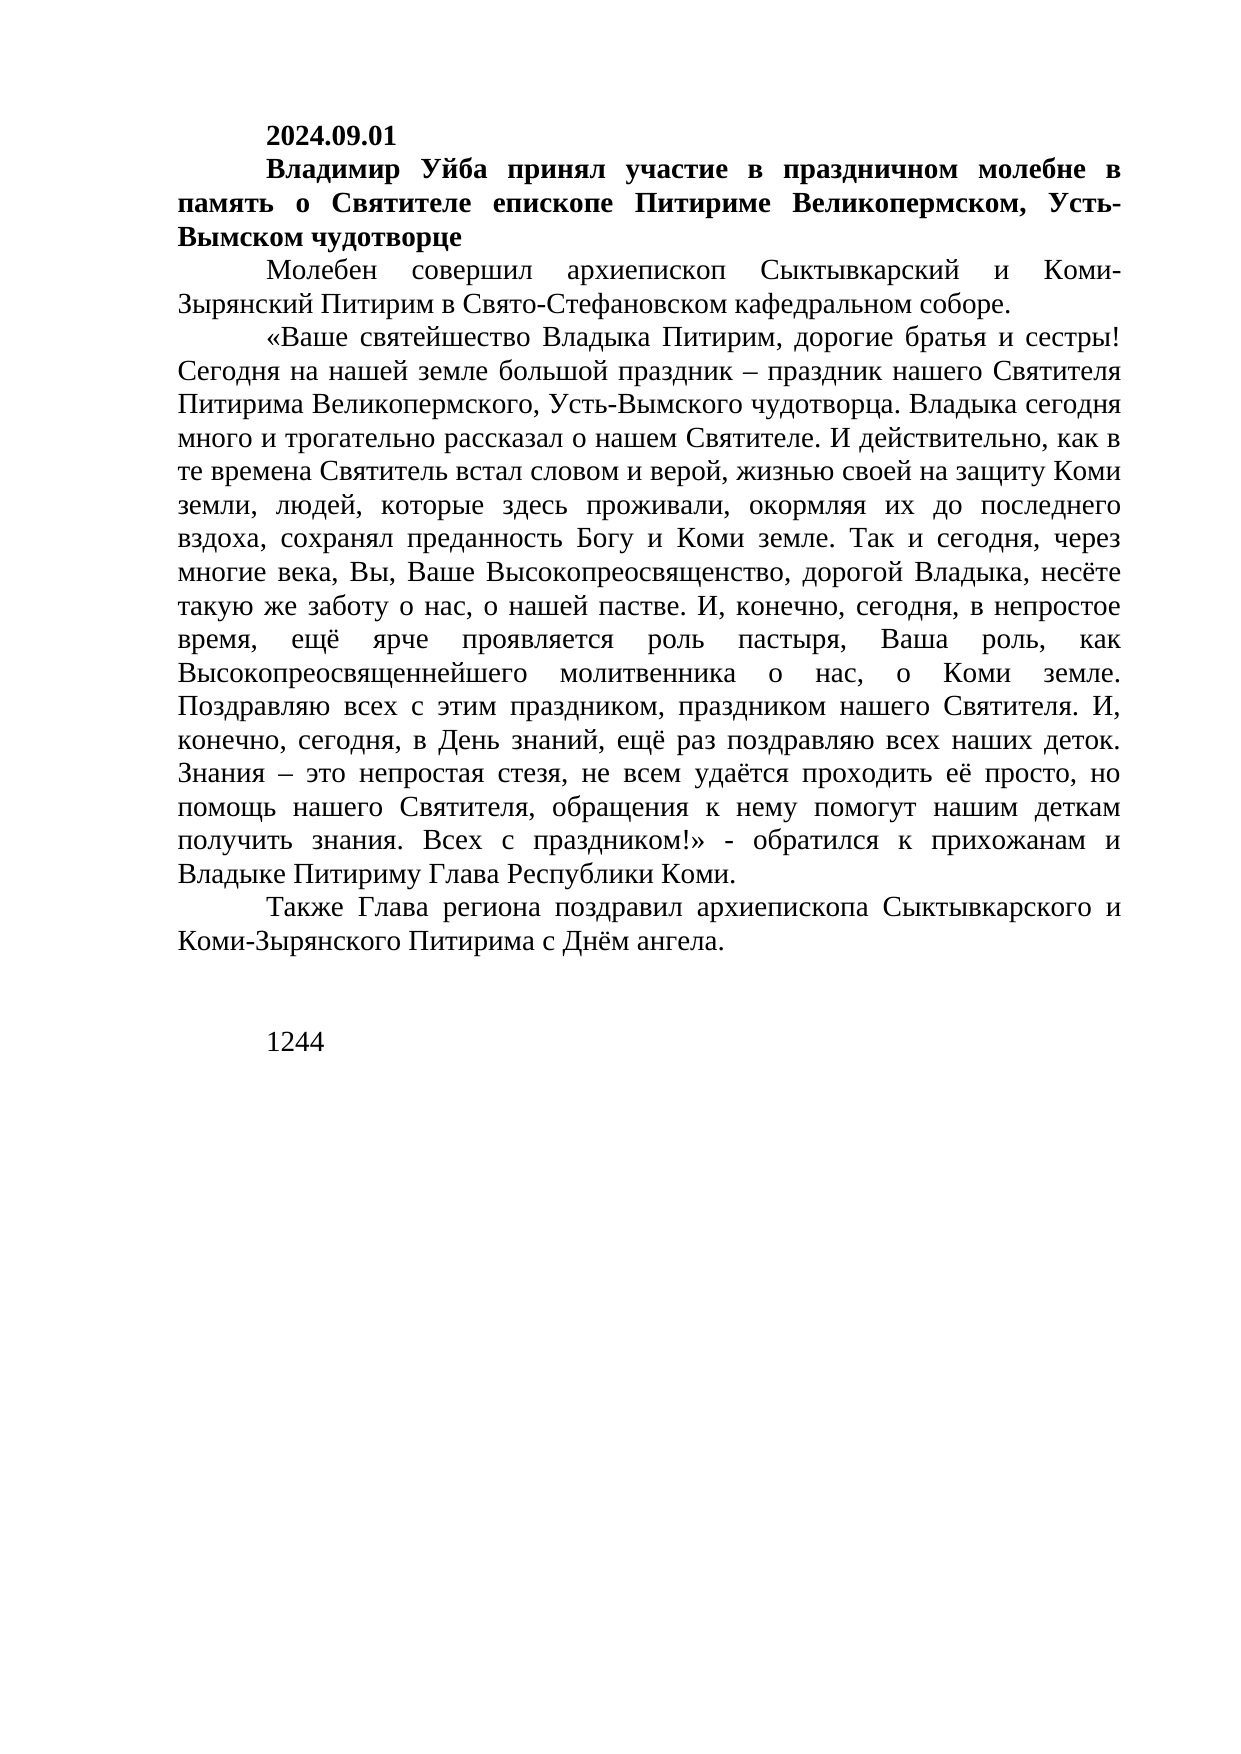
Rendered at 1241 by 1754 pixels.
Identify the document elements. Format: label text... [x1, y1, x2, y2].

text «Ваше святейшество Владыка Питирим, дорогие братья и сестры! Сегодня на нашей земле большой праздник – праздник нашего Святителя Питирима Великопермского, Усть-Вымского чудотворца. Владыка сегодня много и трогательно рассказал о нашем Святителе. И действительно, как в те времена Святитель встал словом и верой, жизнью своей на защиту Коми земли, людей, которые здесь проживали, окормляя их до последнего вздоха, сохранял преданность Богу и Коми земле. Так и сегодня, через многие века, Вы, Ваше Высокопреосвященство, дорогой Владыка, несёте такую же заботу о нас, о нашей пастве. И, конечно, сегодня, в непростое время, ещё ярче проявляется роль пастыря, Ваша роль, как Высокопреосвященнейшего молитвенника о нас, о Коми земле. Поздравляю всех с этим праздником, праздником нашего Святителя. И, конечно, сегодня, в День знаний, ещё раз поздравляю всех наших деток. Знания – это непростая стезя, не всем удаётся проходить её просто, но помощь нашего Святителя, обращения к нему помогут нашим деткам получить знания. Всех с праздником!» - обратился к прихожанам и Владыке Питириму Глава Республики Коми. [177, 319, 1122, 889]
text Владимир Уйба принял участие в праздничном молебне в память о Святителе епископе Питириме Великопермском, Усть-Вымском чудотворце [177, 152, 1122, 252]
text 1244 [177, 1024, 1122, 1057]
text Также Глава региона поздравил архиепископа Сыктывкарского и Коми-Зырянского Питирима с Днём ангела. [177, 889, 1122, 957]
text Молебен совершил архиепископ Сыктывкарский и Коми-Зырянский Питирим в Свято-Стефановском кафедральном соборе. [177, 252, 1122, 319]
text 2024.09.01 [177, 118, 1122, 152]
